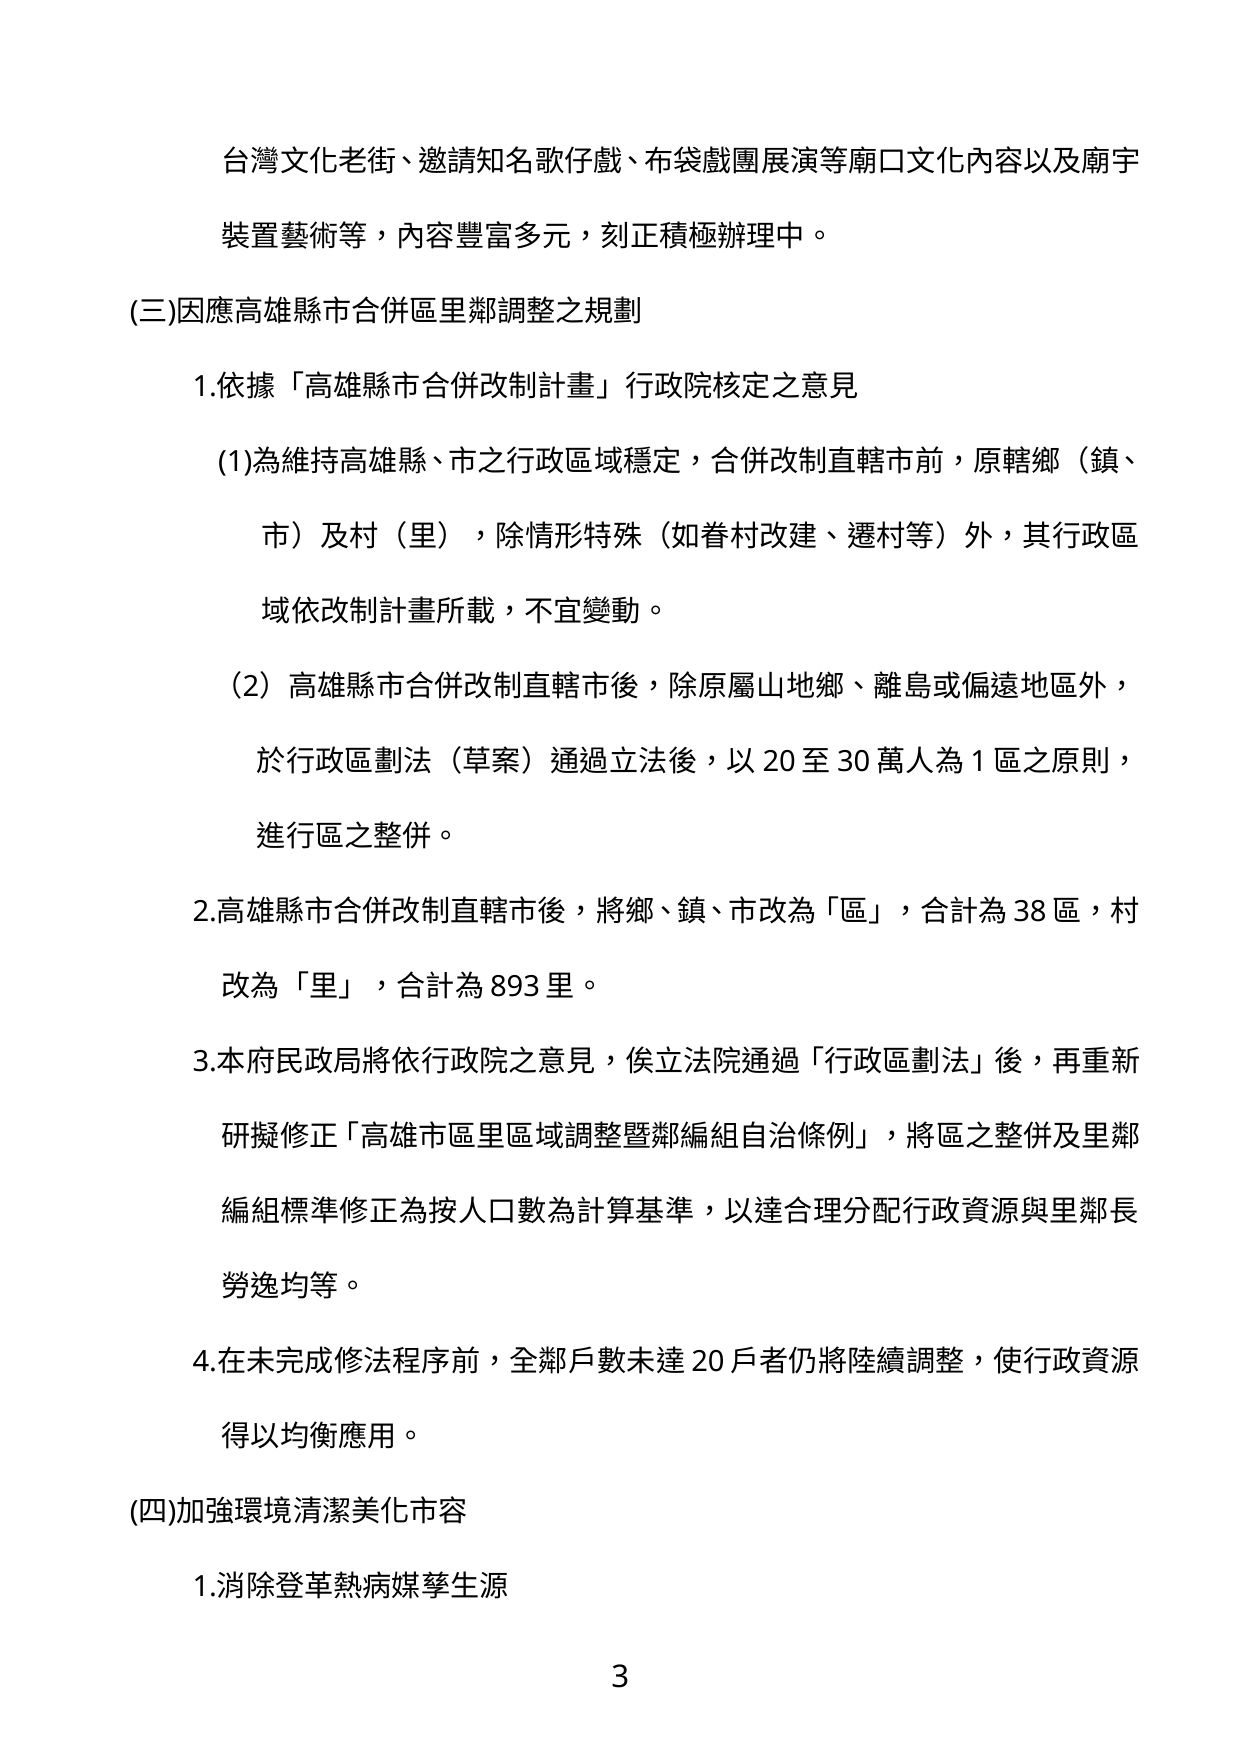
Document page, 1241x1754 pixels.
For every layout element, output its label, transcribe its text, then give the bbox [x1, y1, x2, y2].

text 3.本府民政局將依行政院之意見，俟立法院通過「行政區劃法」後，再重新研擬修正「高雄市區里區域調整暨鄰編組自治條例」，將區之整併及里鄰編組標準修正為按人口數為計算基準，以達合理分配行政資源與里鄰長勞逸均等。 [192, 1021, 1140, 1321]
text （2）高雄縣市合併改制直轄市後，除原屬山地鄉、離島或偏遠地區外，於行政區劃法（草案）通過立法後，以20至30萬人為1區之原則，進行區之整併。 [213, 646, 1140, 871]
text 1.依據「高雄縣市合併改制計畫」行政院核定之意見 [192, 346, 1140, 421]
text 1.消除登革熱病媒孳生源 [192, 1546, 1140, 1621]
text (三)因應高雄縣市合併區里鄰調整之規劃 [100, 271, 1140, 346]
text 2.活動主軸除延續民眾喜愛的「攻炮城」、「迓火獅」，另搭配「台客舞」、「潭面意象煙火秀」、「畫舫遊潭」、「火獅出巡」及每日主、副舞台不同主題音樂饗宴表演，於活動場域分設「主題展示館」、「美食區」、「廟口文化區」等，融合「歷史文化」、「民俗文化」、「節慶活動」及「觀光遊憩」等面向，創新辦理「萬年之夜」、規劃舊城（左營）、新城（鳳山）雙城尋根之活動、台灣文化老街、邀請知名歌仔戲、布袋戲團展演等廟口文化內容以及廟宇裝置藝術等，內容豐富多元，刻正積極辦理中。 [192, 121, 1140, 271]
text 2.高雄縣市合併改制直轄市後，將鄉、鎮、市改為「區」，合計為38區，村改為「里」，合計為893里。 [192, 871, 1140, 1021]
text (1)為維持高雄縣、市之行政區域穩定，合併改制直轄市前，原轄鄉（鎮、市）及村（里），除情形特殊（如眷村改建、遷村等）外，其行政區域依改制計畫所載，不宜變動。 [218, 421, 1140, 646]
text (四)加強環境清潔美化市容 [100, 1471, 1140, 1546]
text 4.在未完成修法程序前，全鄰戶數未達20戶者仍將陸續調整，使行政資源得以均衡應用。 [192, 1321, 1140, 1471]
